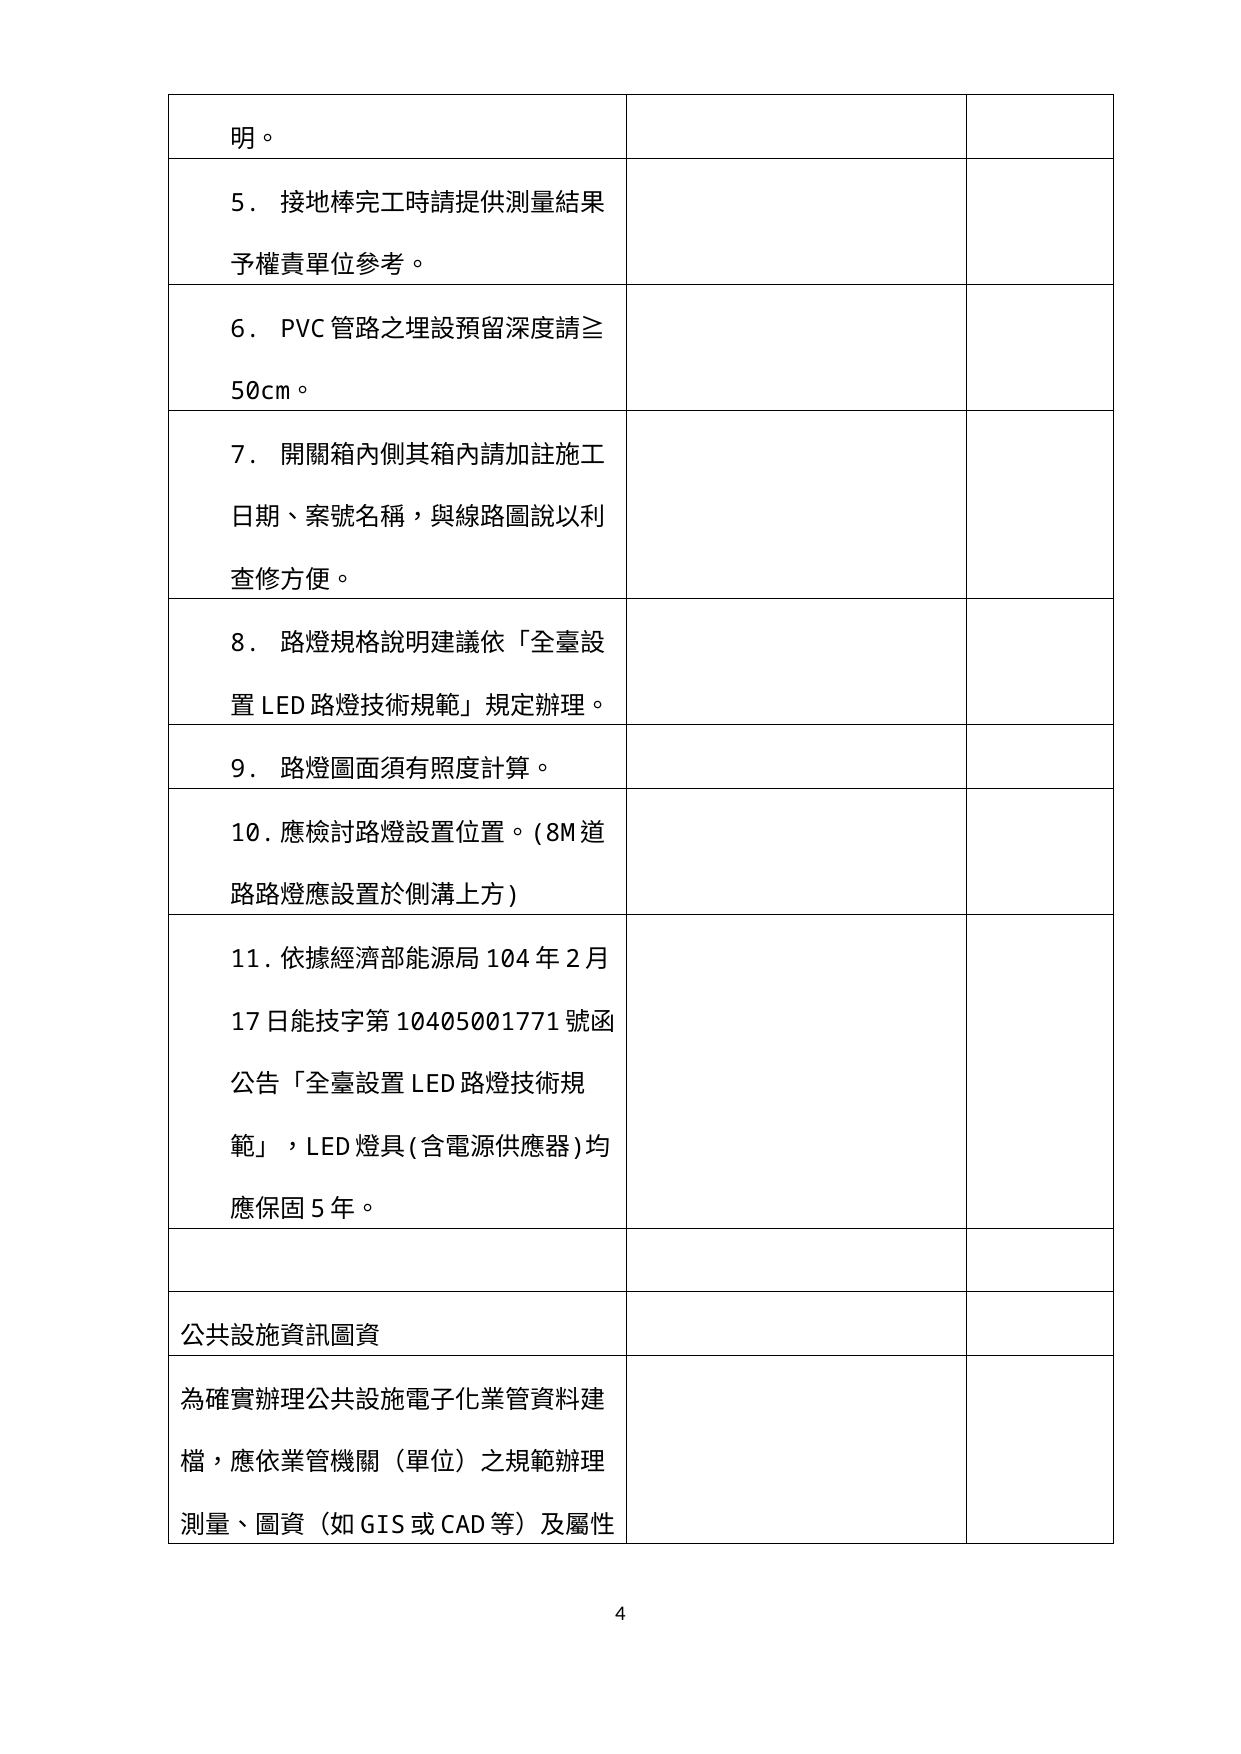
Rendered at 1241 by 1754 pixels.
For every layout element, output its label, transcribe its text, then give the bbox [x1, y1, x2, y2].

table_cell PVC管路之埋設預留深度請≧ 50cm。 [169, 285, 626, 410]
table_cell [967, 915, 1113, 1227]
table_cell [627, 95, 966, 158]
table_cell [627, 159, 966, 284]
table_cell [967, 1356, 1113, 1543]
table_cell [627, 1292, 966, 1354]
table_cell [967, 1229, 1113, 1291]
table_cell 請加註圖面線路如何接續方式如系統接地及設備接地方式，請載明。 [169, 95, 626, 158]
table_cell [967, 159, 1113, 284]
table_cell 為確實辦理公共設施電子化業管資料建檔，應依業管機關（單位）之規範辦理測量、圖資（如GIS或CAD等）及屬性 [169, 1356, 626, 1543]
table_cell [627, 599, 966, 724]
table_cell [967, 725, 1113, 788]
table_cell 開關箱內側其箱內請加註施工日期、案號名稱，與線路圖說以利查修方便。 [169, 411, 626, 598]
table_cell [967, 411, 1113, 598]
table_cell [967, 285, 1113, 410]
table_cell [627, 1356, 966, 1543]
table_cell 公共設施資訊圖資 [169, 1292, 626, 1354]
table_cell [967, 1292, 1113, 1354]
table_cell [627, 915, 966, 1227]
table_cell 接地棒完工時請提供測量結果予權責單位參考。 [169, 159, 626, 284]
table_cell [967, 95, 1113, 158]
table_cell 路燈圖面須有照度計算。 [169, 725, 626, 788]
table_cell [627, 789, 966, 914]
table_cell [967, 789, 1113, 914]
table_cell 路燈規格說明建議依「全臺設置LED路燈技術規範」規定辦理。 [169, 599, 626, 724]
table_cell 應檢討路燈設置位置。(8M道路路燈應設置於側溝上方) [169, 789, 626, 914]
table_cell [627, 411, 966, 598]
table_cell 依據經濟部能源局104年2月17日能技字第10405001771號函公告「全臺設置LED路燈技術規範」，LED燈具(含電源供應器)均應保固5年。 [169, 915, 626, 1227]
table_cell [627, 285, 966, 410]
table_cell [627, 1229, 966, 1291]
table_cell [169, 1229, 626, 1291]
table_cell [967, 599, 1113, 724]
table_cell [627, 725, 966, 788]
